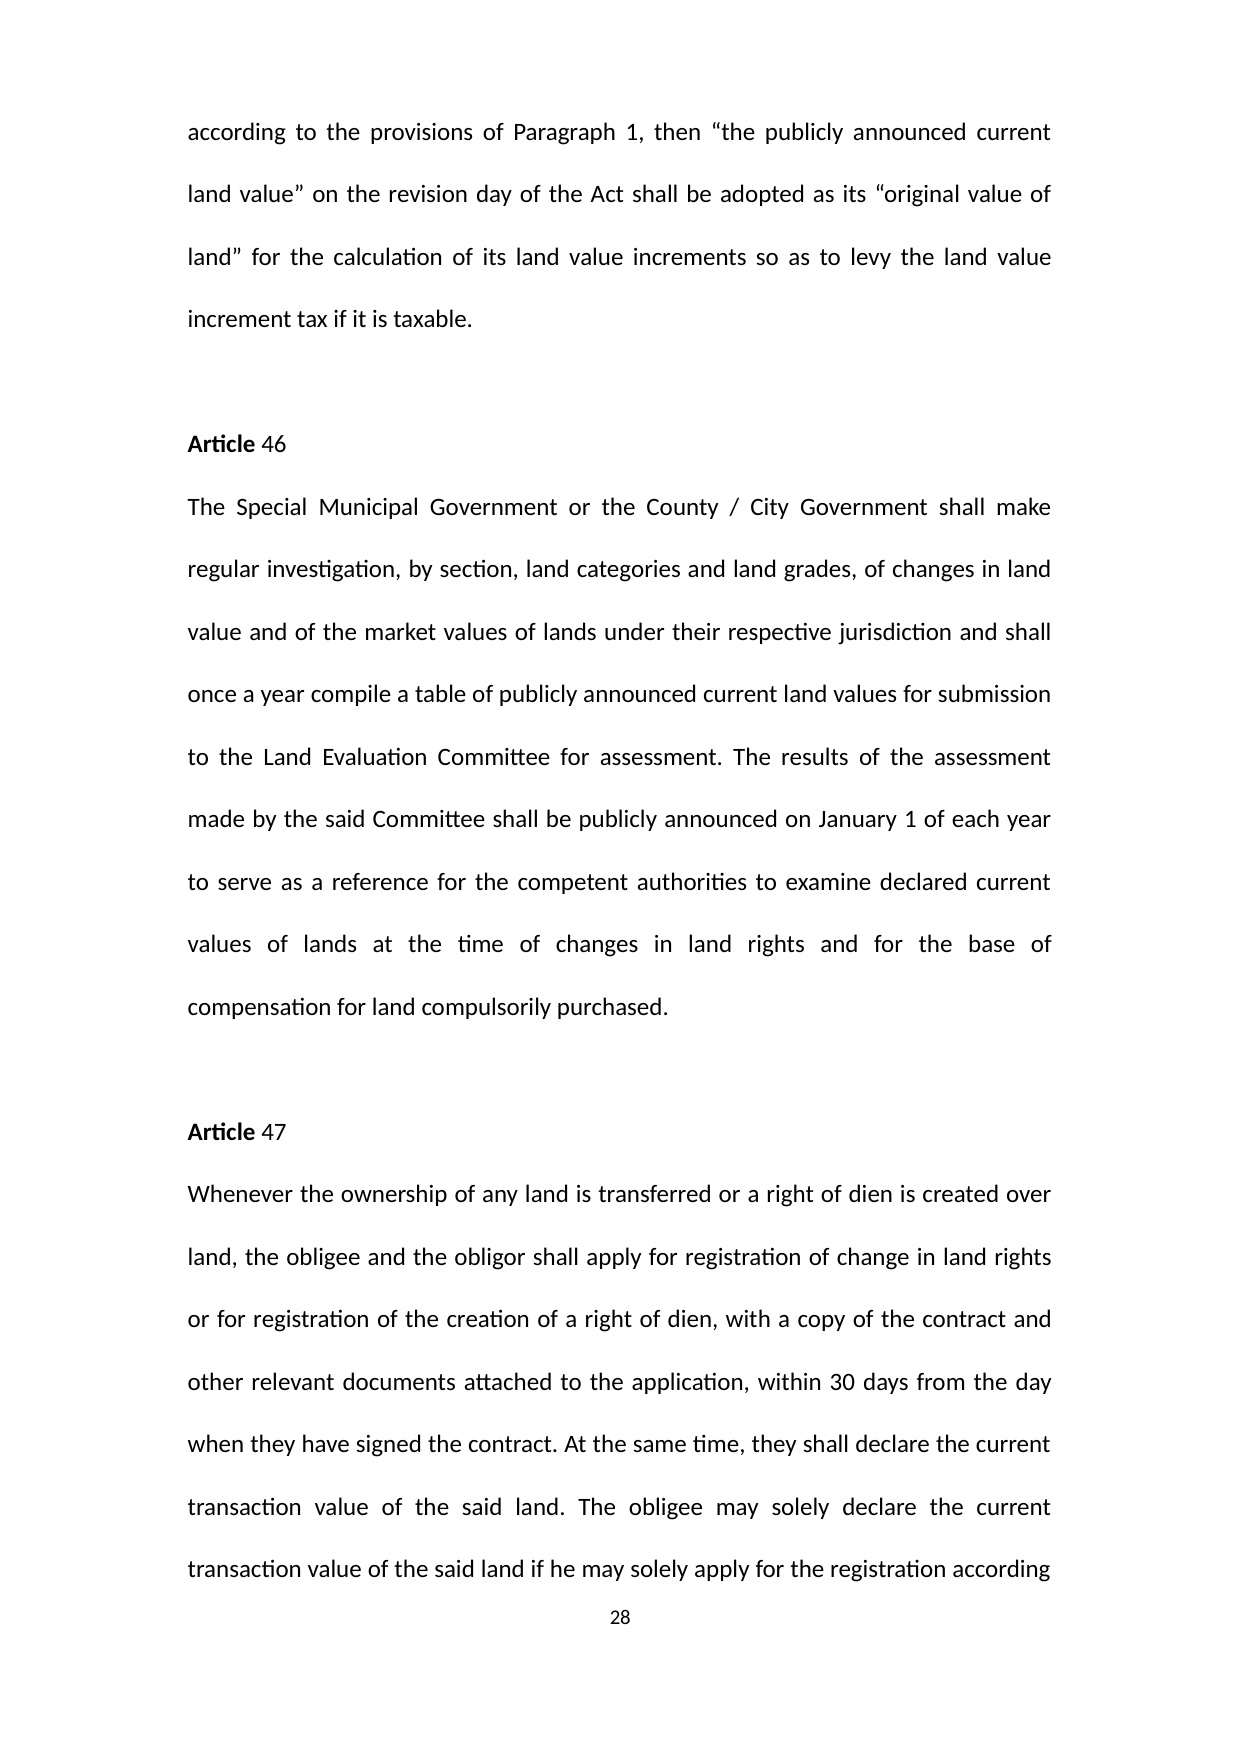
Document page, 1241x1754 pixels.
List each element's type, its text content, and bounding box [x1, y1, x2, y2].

text The Special Municipal Government or the County / City Government shall make regular investigation, by section, land categories and land grades, of changes in land value and of the market values of lands under their respective jurisdiction and shall once a year compile a table of publicly announced current land values for submission to the Land Evaluation Committee for assessment. The results of the assessment made by the said Committee shall be publicly announced on January 1 of each year to serve as a reference for the competent authorities to examine declared current values of lands at the time of changes in land rights and for the base of compensation for land compulsorily purchased. [187, 464, 1053, 1027]
text according to the provisions of Paragraph 1, then “the publicly announced current land value” on the revision day of the Act shall be adopted as its “original value of land” for the calculation of its land value increments so as to levy the land value increment tax if it is taxable. [187, 89, 1053, 339]
text Article 47 [187, 1089, 1053, 1152]
text Whenever the ownership of any land is transferred or a right of dien is created over land, the obligee and the obligor shall apply for registration of change in land rights or for registration of the creation of a right of dien, with a copy of the contract and other relevant documents attached to the application, within 30 days from the day when they have signed the contract. At the same time, they shall declare the current transaction value of the said land. The obligee may solely declare the current transaction value of the said land if he may solely apply for the registration according [187, 1152, 1053, 1589]
text Article 46 [187, 402, 1053, 464]
